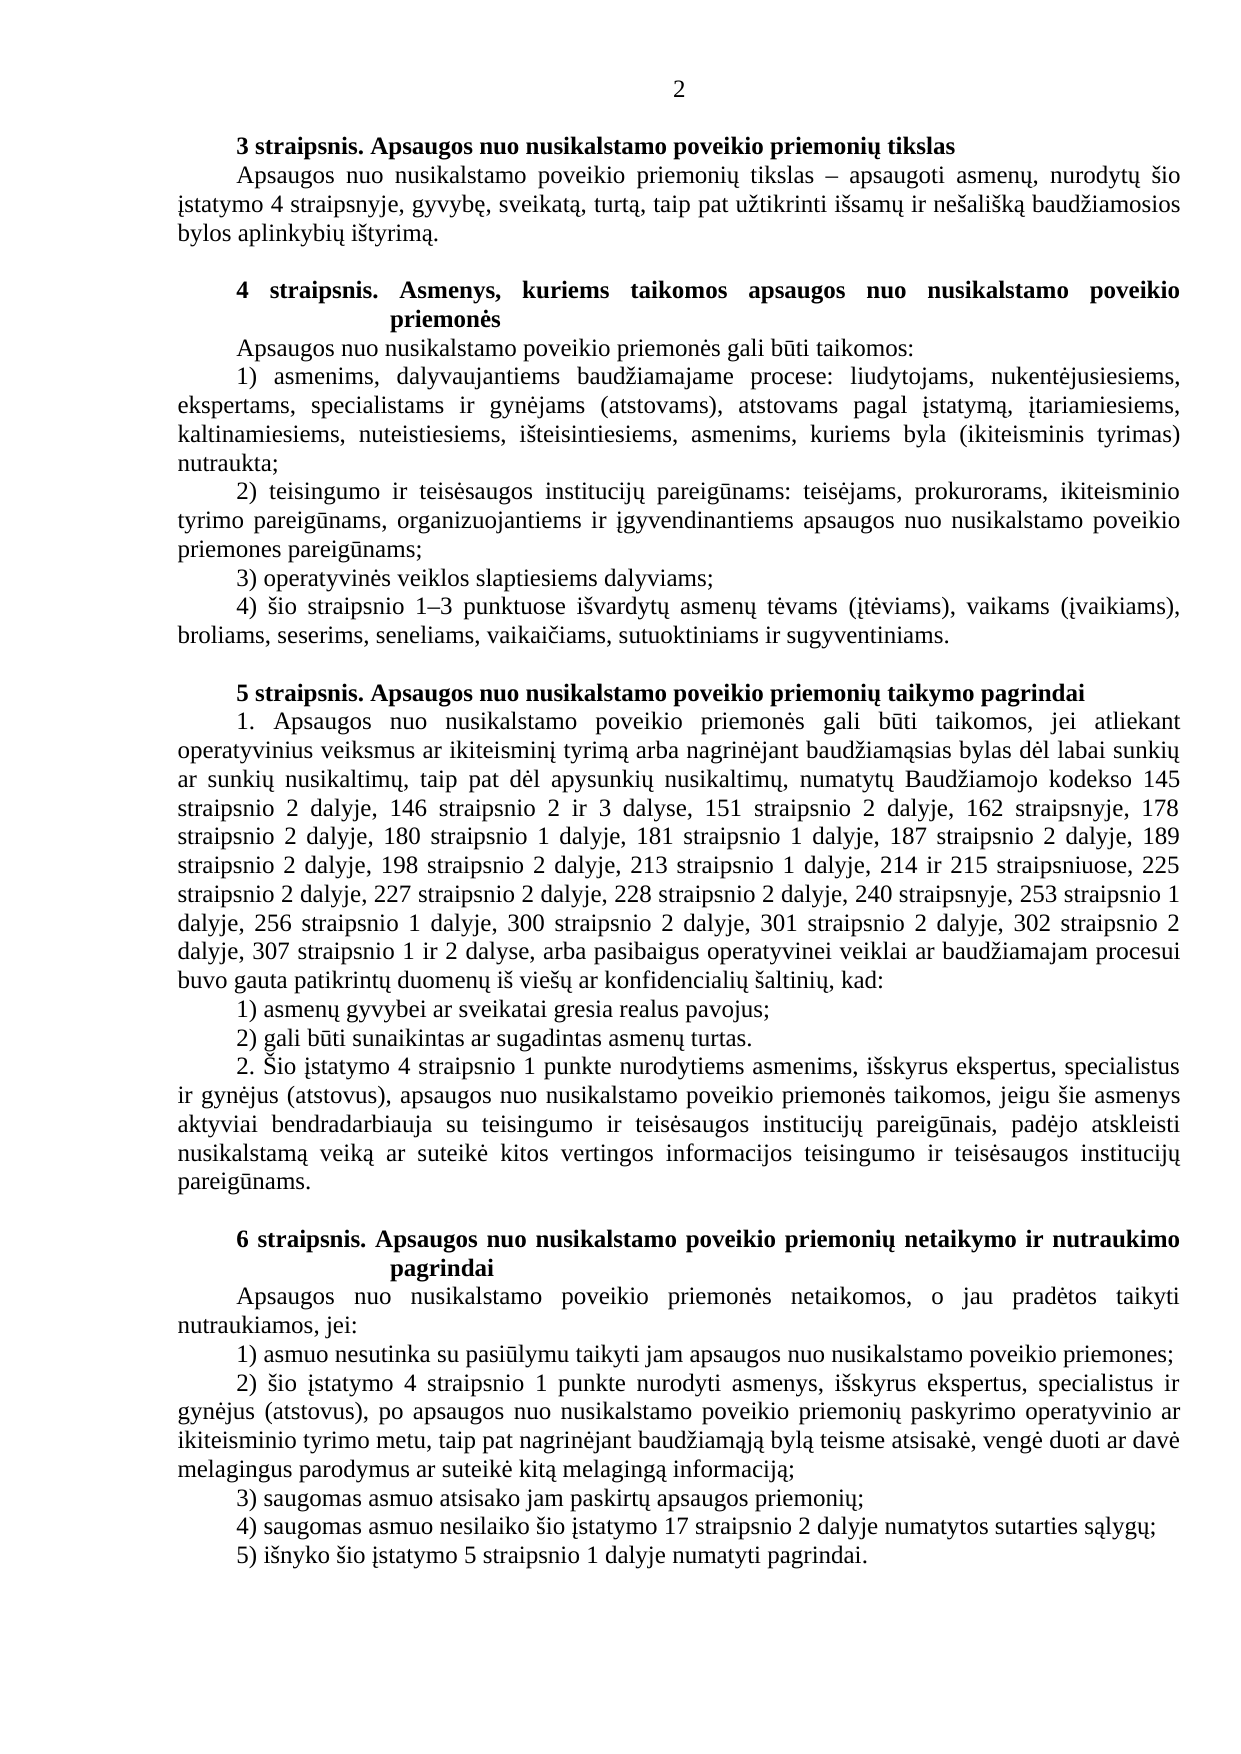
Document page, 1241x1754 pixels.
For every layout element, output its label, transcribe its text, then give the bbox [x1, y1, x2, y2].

text Apsaugos nuo nusikalstamo poveikio priemonės gali būti taikomos: [177, 333, 1181, 361]
text 3) saugomas asmuo atsisako jam paskirtų apsaugos priemonių; [177, 1483, 1181, 1511]
text 1) asmenims, dalyvaujantiems baudžiamajame procese: liudytojams, nukentėjusiesiems, ekspertams, specialistams ir gynėjams (atstovams), atstovams pagal įstatymą, įtariamiesiems, kaltinamiesiems, nuteistiesiems, išteisintiesiems, asmenims, kuriems byla (ikiteisminis tyrimas) nutraukta; [177, 361, 1181, 476]
text 2. Šio įstatymo 4 straipsnio 1 punkte nurodytiems asmenims, išskyrus ekspertus, specialistus ir gynėjus (atstovus), apsaugos nuo nusikalstamo poveikio priemonės taikomos, jeigu šie asmenys aktyviai bendradarbiauja su teisingumo ir teisėsaugos institucijų pareigūnais, padėjo atskleisti nusikalstamą veiką ar suteikė kitos vertingos informacijos teisingumo ir teisėsaugos institucijų pareigūnams. [177, 1051, 1181, 1195]
text 5 straipsnis. Apsaugos nuo nusikalstamo poveikio priemonių taikymo pagrindai [177, 678, 1181, 706]
text 2) gali būti sunaikintas ar sugadintas asmenų turtas. [177, 1023, 1181, 1051]
text 4) saugomas asmuo nesilaiko šio įstatymo 17 straipsnio 2 dalyje numatytos sutarties sąlygų; [177, 1511, 1181, 1540]
text 2) teisingumo ir teisėsaugos institucijų pareigūnams: teisėjams, prokurorams, ikiteisminio tyrimo pareigūnams, organizuojantiems ir įgyvendinantiems apsaugos nuo nusikalstamo poveikio priemones pareigūnams; [177, 476, 1181, 563]
text Apsaugos nuo nusikalstamo poveikio priemonių tikslas – apsaugoti asmenų, nurodytų šio įstatymo 4 straipsnyje, gyvybę, sveikatą, turtą, taip pat užtikrinti išsamų ir nešališką baudžiamosios bylos aplinkybių ištyrimą. [177, 160, 1181, 246]
text 6 straipsnis. Apsaugos nuo nusikalstamo poveikio priemonių netaikymo ir nutraukimo pagrindai [236, 1224, 1181, 1281]
text 1. Apsaugos nuo nusikalstamo poveikio priemonės gali būti taikomos, jei atliekant operatyvinius veiksmus ar ikiteisminį tyrimą arba nagrinėjant baudžiamąsias bylas dėl labai sunkių ar sunkių nusikaltimų, taip pat dėl apysunkių nusikaltimų, numatytų Baudžiamojo kodekso 145 straipsnio 2 dalyje, 146 straipsnio 2 ir 3 dalyse, 151 straipsnio 2 dalyje, 162 straipsnyje, 178 straipsnio 2 dalyje, 180 straipsnio 1 dalyje, 181 straipsnio 1 dalyje, 187 straipsnio 2 dalyje, 189 straipsnio 2 dalyje, 198 straipsnio 2 dalyje, 213 straipsnio 1 dalyje, 214 ir 215 straipsniuose, 225 straipsnio 2 dalyje, 227 straipsnio 2 dalyje, 228 straipsnio 2 dalyje, 240 straipsnyje, 253 straipsnio 1 dalyje, 256 straipsnio 1 dalyje, 300 straipsnio 2 dalyje, 301 straipsnio 2 dalyje, 302 straipsnio 2 dalyje, 307 straipsnio 1 ir 2 dalyse, arba pasibaigus operatyvinei veiklai ar baudžiamajam procesui buvo gauta patikrintų duomenų iš viešų ar konfidencialių šaltinių, kad: [177, 706, 1181, 994]
text 4 straipsnis. Asmenys, kuriems taikomos apsaugos nuo nusikalstamo poveikio priemonės [236, 275, 1181, 333]
text 3 straipsnis. Apsaugos nuo nusikalstamo poveikio priemonių tikslas [177, 131, 1181, 160]
text 2) šio įstatymo 4 straipsnio 1 punkte nurodyti asmenys, išskyrus ekspertus, specialistus ir gynėjus (atstovus), po apsaugos nuo nusikalstamo poveikio priemonių paskyrimo operatyvinio ar ikiteisminio tyrimo metu, taip pat nagrinėjant baudžiamąją bylą teisme atsisakė, vengė duoti ar davė melagingus parodymus ar suteikė kitą melagingą informaciją; [177, 1368, 1181, 1483]
text 1) asmuo nesutinka su pasiūlymu taikyti jam apsaugos nuo nusikalstamo poveikio priemones; [177, 1339, 1181, 1368]
text 5) išnyko šio įstatymo 5 straipsnio 1 dalyje numatyti pagrindai. [177, 1540, 1181, 1569]
text 3) operatyvinės veiklos slaptiesiems dalyviams; [177, 563, 1181, 591]
text 1) asmenų gyvybei ar sveikatai gresia realus pavojus; [177, 994, 1181, 1023]
text 4) šio straipsnio 1–3 punktuose išvardytų asmenų tėvams (įtėviams), vaikams (įvaikiams), broliams, seserims, seneliams, vaikaičiams, sutuoktiniams ir sugyventiniams. [177, 591, 1181, 649]
text Apsaugos nuo nusikalstamo poveikio priemonės netaikomos, o jau pradėtos taikyti nutraukiamos, jei: [177, 1281, 1181, 1339]
